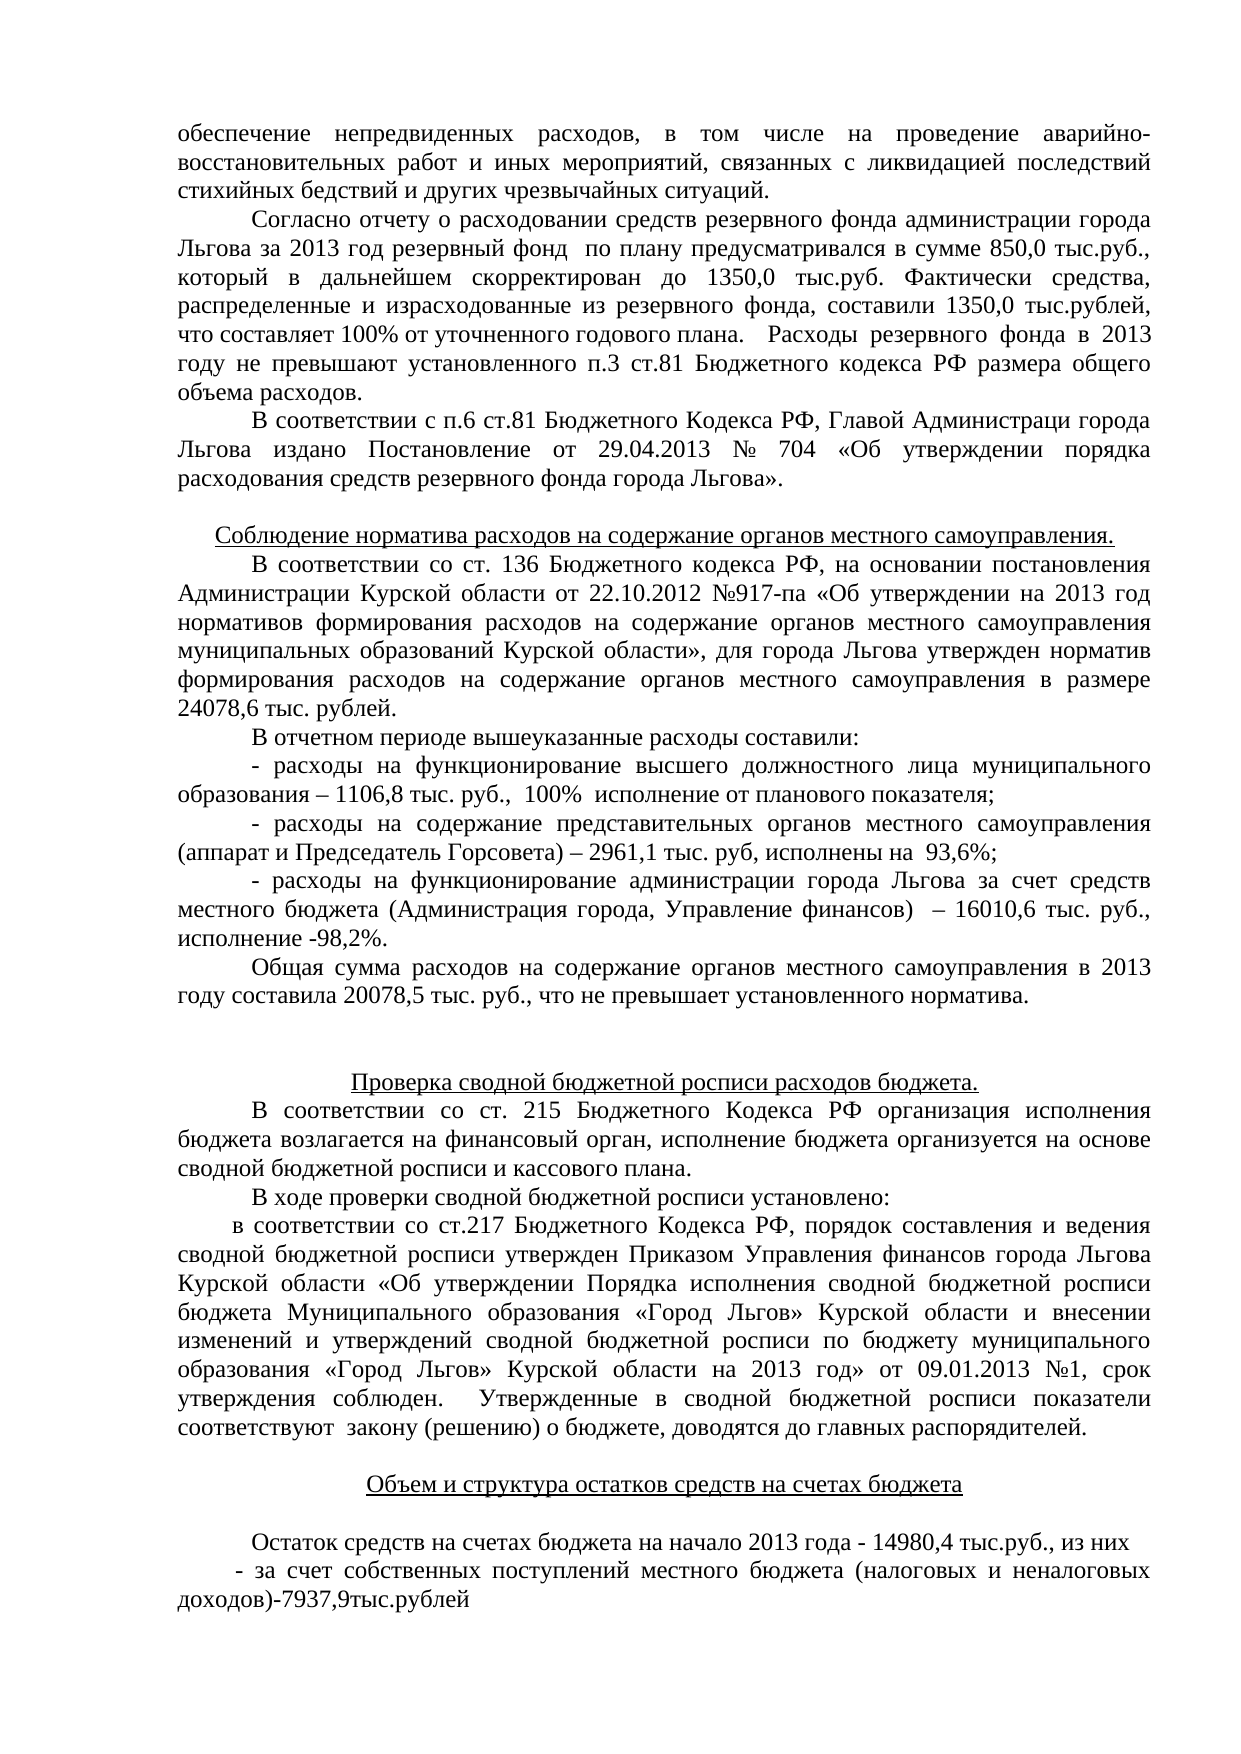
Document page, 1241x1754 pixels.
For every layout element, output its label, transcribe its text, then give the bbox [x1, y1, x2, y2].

text В соответствии со ст. 136 Бюджетного кодекса РФ, на основании постановления Администрации Курской области от 22.10.2012 №917-па «Об утверждении на 2013 год нормативов формирования расходов на содержание органов местного самоуправления муниципальных образований Курской области», для города Льгова утвержден норматив формирования расходов на содержание органов местного самоуправления в размере 24078,6 тыс. рублей. [177, 549, 1152, 722]
text Объем и структура остатков средств на счетах бюджета [177, 1469, 1152, 1498]
text - за счет собственных поступлений местного бюджета (налоговых и неналоговых доходов)-7937,9тыс.рублей [177, 1556, 1152, 1613]
text Согласно отчету о расходовании средств резервного фонда администрации города Льгова за 2013 год резервный фонд по плану предусматривался в сумме 850,0 тыс.руб., который в дальнейшем скорректирован до 1350,0 тыс.руб. Фактически средства, распределенные и израсходованные из резервного фонда, составили 1350,0 тыс.рублей, что составляет 100% от уточненного годового плана. Расходы резервного фонда в 2013 году не превышают установленного п.3 ст.81 Бюджетного кодекса РФ размера общего объема расходов. [177, 204, 1152, 406]
text Проверка сводной бюджетной росписи расходов бюджета. [177, 1067, 1152, 1096]
text в соответствии со ст.217 Бюджетного Кодекса РФ, порядок составления и ведения сводной бюджетной росписи утвержден Приказом Управления финансов города Льгова Курской области «Об утверждении Порядка исполнения сводной бюджетной росписи бюджета Муниципального образования «Город Льгов» Курской области и внесении изменений и утверждений сводной бюджетной росписи по бюджету муниципального образования «Город Льгов» Курской области на 2013 год» от 09.01.2013 №1, срок утверждения соблюден. Утвержденные в сводной бюджетной росписи показатели соответствуют закону (решению) о бюджете, доводятся до главных распорядителей. [177, 1211, 1152, 1441]
text В ходе проверки сводной бюджетной росписи установлено: [177, 1182, 1152, 1211]
text Остаток средств на счетах бюджета на начало 2013 года - 14980,4 тыс.руб., из них [177, 1527, 1152, 1556]
text Общая сумма расходов на содержание органов местного самоуправления в 2013 году составила 20078,5 тыс. руб., что не превышает установленного норматива. [177, 952, 1152, 1009]
text - расходы на содержание представительных органов местного самоуправления (аппарат и Председатель Горсовета) – 2961,1 тыс. руб, исполнены на 93,6%; [177, 808, 1152, 866]
text Соблюдение норматива расходов на содержание органов местного самоуправления. [177, 521, 1152, 549]
text В соответствии с п.6 ст.81 Бюджетного Кодекса РФ, Главой Администраци города Льгова издано Постановление от 29.04.2013 № 704 «Об утверждении порядка расходования средств резервного фонда города Льгова». [177, 406, 1152, 492]
text В соответствии со ст. 215 Бюджетного Кодекса РФ организация исполнения бюджета возлагается на финансовый орган, исполнение бюджета организуется на основе сводной бюджетной росписи и кассового плана. [177, 1096, 1152, 1182]
text - расходы на функционирование высшего должностного лица муниципального образования – 1106,8 тыс. руб., 100% исполнение от планового показателя; [177, 751, 1152, 808]
text В отчетном периоде вышеуказанные расходы составили: [177, 722, 1152, 751]
text обеспечение непредвиденных расходов, в том числе на проведение аварийно-восстановительных работ и иных мероприятий, связанных с ликвидацией последствий стихийных бедствий и других чрезвычайных ситуаций. [177, 118, 1152, 204]
text - расходы на функционирование администрации города Льгова за счет средств местного бюджета (Администрация города, Управление финансов) – 16010,6 тыс. руб., исполнение -98,2%. [177, 866, 1152, 952]
